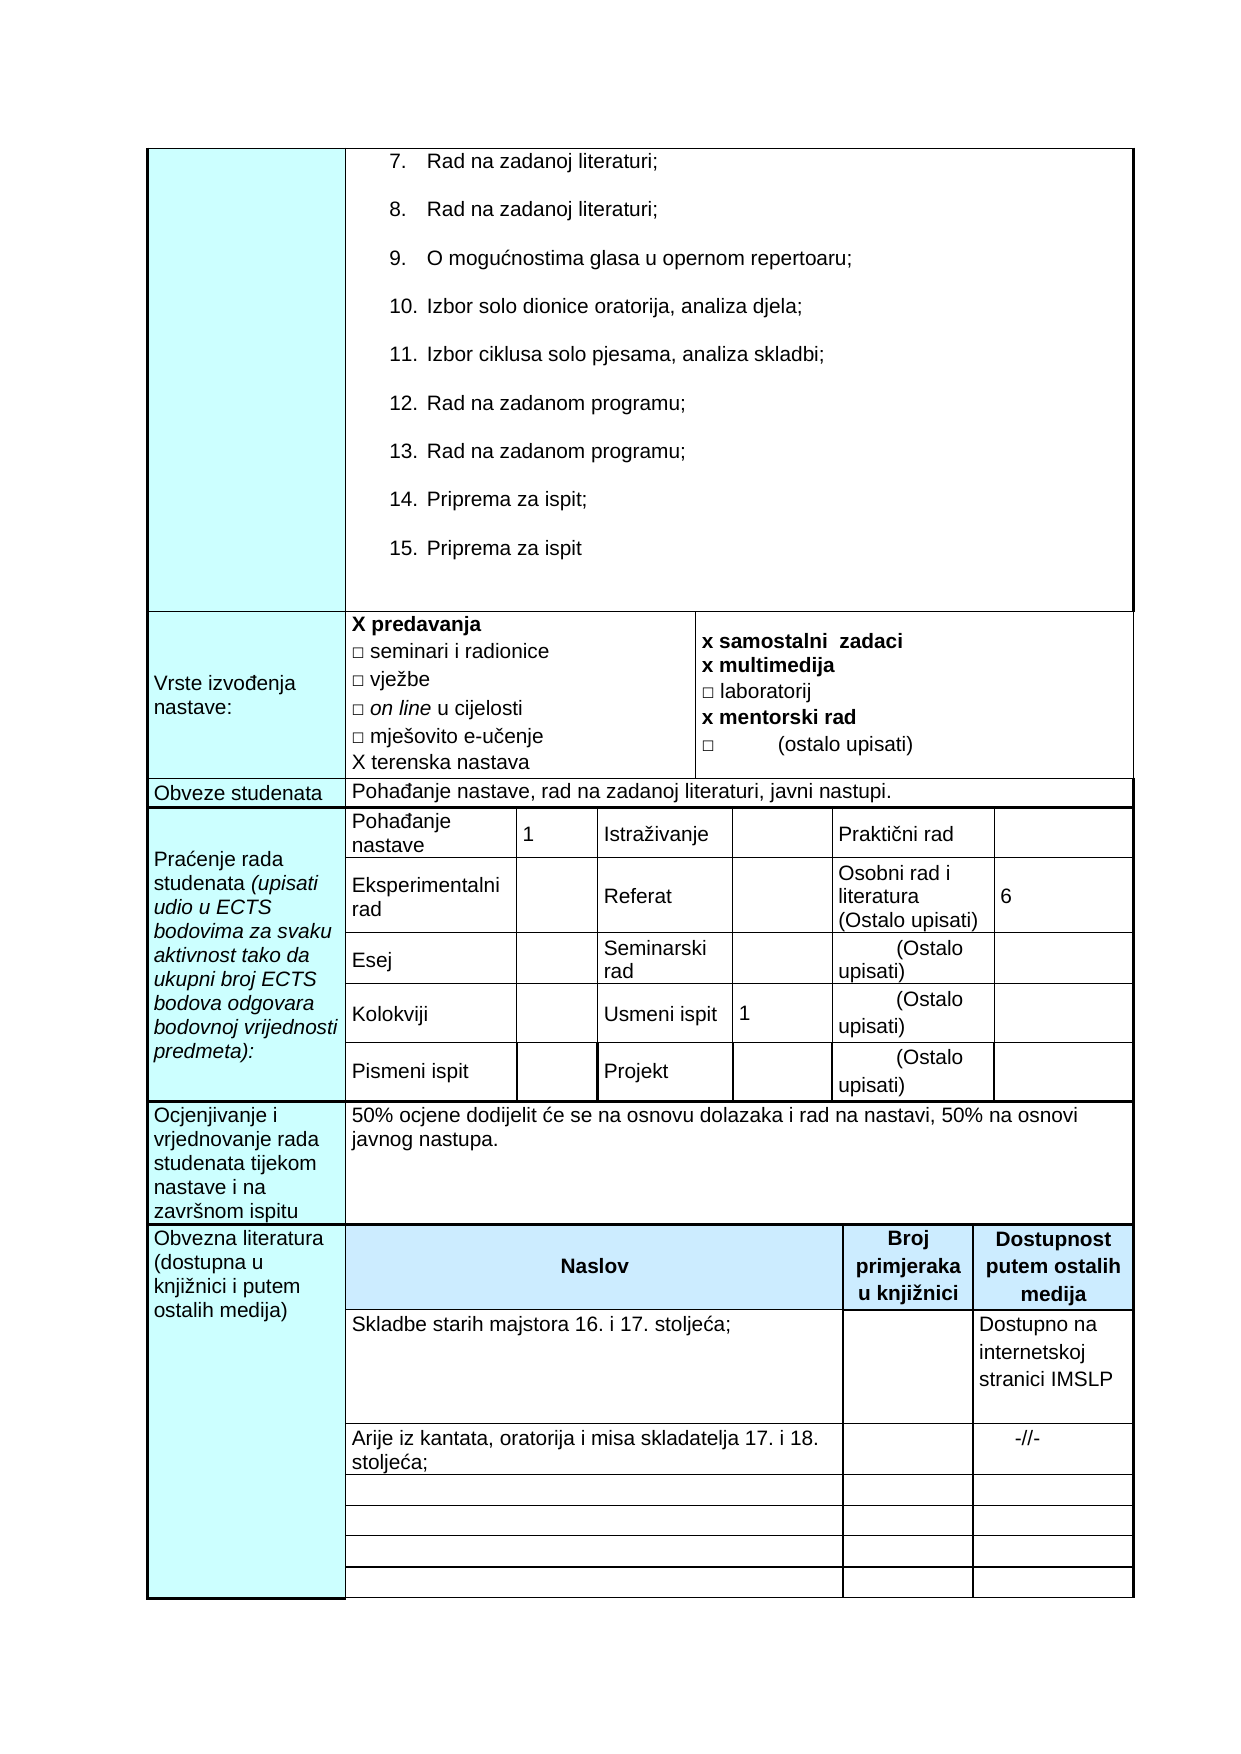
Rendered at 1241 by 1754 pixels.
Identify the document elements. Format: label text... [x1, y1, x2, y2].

table_cell Obvezna literatura (dostupna u knjižnici i putem ostalih medija) [149, 1226, 345, 1597]
table_cell Skladbe starih majstora 16. i 17. stoljeća; [346, 1310, 842, 1422]
table_cell Pohađanje nastave, rad na zadanoj literaturi, javni nastupi. [346, 779, 1132, 806]
table_cell Vrste izvođenja nastave: [149, 612, 345, 778]
table_cell [844, 1475, 972, 1504]
table_cell 1 [733, 984, 832, 1042]
table_cell [974, 1568, 1132, 1597]
table_cell [346, 1506, 842, 1535]
table_cell Referat [598, 858, 732, 932]
table_cell [995, 1043, 1132, 1100]
table_cell [844, 1311, 972, 1422]
table_cell Dostupno na internetskoj stranici IMSLP [974, 1311, 1132, 1422]
table_cell Praktični rad [833, 809, 994, 857]
table_cell [995, 809, 1132, 857]
table_cell [974, 1475, 1132, 1504]
table_cell [995, 933, 1132, 983]
table_cell [517, 933, 597, 983]
table_cell 1 [517, 809, 597, 857]
table_cell Praćenje rada studenata (upisati udio u ECTS bodovima za svaku aktivnost tako da ukupni broj ECTS bodova odgovara bodovnoj vrijednosti predmeta): [149, 809, 345, 1100]
table_cell Usmeni ispit [598, 984, 732, 1042]
table_cell [974, 1506, 1132, 1535]
table_cell (Ostalo upisati) [833, 1043, 993, 1100]
table_cell O sadržaju predmeta solo pjevanje na 3. godini studija; O planiranim projektima i nastupima; Izbor literature za rad; Rad s korepetitorom na višoj razini umjetničke interpretacije; Rad na zadanoj literaturi; Glazbeno-analitički pristup skladbi; Rad na zadanoj literaturi; Rad na zadanoj literaturi; O mogućnostima glasa u opernom repertoaru; Izbor solo dionice oratorija, analiza djela; Izbor ciklusa solo pjesama, analiza skladbi; Rad na zadanom programu; Rad na zadanom programu; Priprema za ispit; Priprema za ispit [346, 149, 1132, 611]
table_cell [733, 858, 832, 932]
table_cell 6 [995, 858, 1132, 932]
table_cell X predavanja ☐ seminari i radionice ☐ vježbe ☐ on line u cijelosti ☐ mješovito e-učenje X terenska nastava [346, 612, 695, 778]
table_cell [518, 1043, 596, 1100]
table_cell [844, 1424, 972, 1473]
table_cell Ocjenjivanje i vrjednovanje rada studenata tijekom nastave i na završnom ispitu [149, 1103, 345, 1223]
table_cell Naslov [346, 1226, 842, 1309]
table_cell [844, 1536, 972, 1566]
table_cell Broj primjeraka u knjižnici [844, 1226, 972, 1309]
table_cell x samostalni zadaci x multimedija ☐ laboratorij x mentorski rad ☐ (ostalo upisati) [696, 612, 1133, 778]
table_cell [995, 984, 1132, 1042]
table_cell [733, 933, 832, 983]
table_cell Esej [346, 933, 516, 983]
table_cell [734, 1043, 831, 1100]
table_cell [346, 1475, 842, 1504]
table_cell [346, 1568, 842, 1597]
table_cell [346, 1536, 842, 1566]
table_cell Eksperimentalni rad [346, 858, 516, 932]
table_cell [844, 1506, 972, 1535]
table_cell Pismeni ispit [346, 1043, 516, 1100]
table_cell [733, 809, 832, 857]
table_cell Seminarski rad [598, 933, 732, 983]
table_cell (Ostalo upisati) [833, 984, 994, 1042]
table_cell Arije iz kantata, oratorija i misa skladatelja 17. i 18. stoljeća; [346, 1424, 842, 1473]
table_cell [517, 858, 597, 932]
table_cell Osobni rad i literatura (Ostalo upisati) [833, 858, 994, 932]
table_cell [844, 1568, 972, 1597]
table_cell Dostupnost putem ostalih medija [974, 1226, 1132, 1309]
table_cell Kolokviji [346, 984, 516, 1042]
table_cell [517, 984, 597, 1042]
table_cell (Ostalo upisati) [833, 933, 994, 983]
table_cell [974, 1536, 1132, 1566]
table_cell 50% ocjene dodijelit će se na osnovu dolazaka i rad na nastavi, 50% na osnovi javnog nastupa. [346, 1103, 1132, 1223]
table_cell Pohađanje nastave [346, 809, 516, 857]
table_cell -//- [974, 1424, 1132, 1473]
table_cell Obveze studenata [149, 779, 345, 806]
table_cell Projekt [599, 1043, 732, 1100]
table_cell [149, 149, 345, 611]
table_cell Istraživanje [598, 809, 732, 857]
